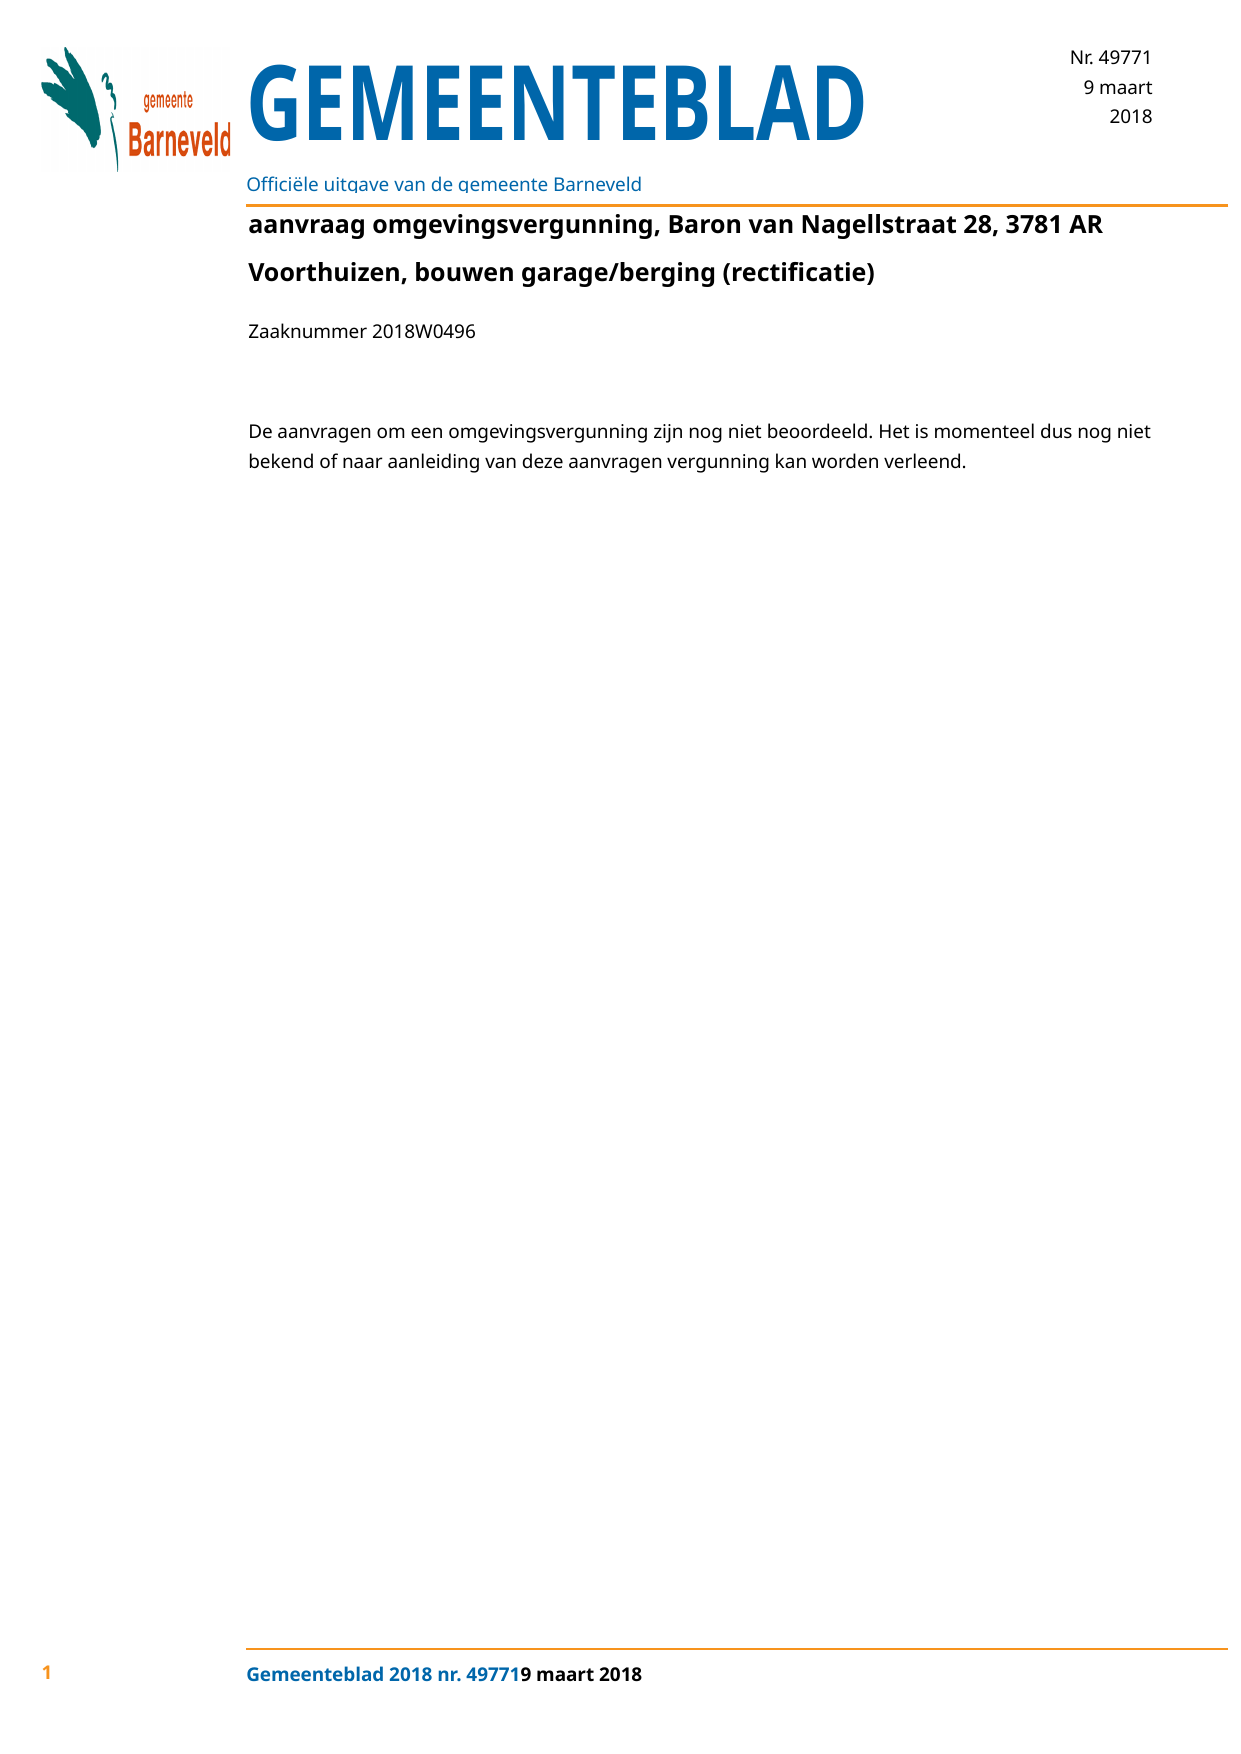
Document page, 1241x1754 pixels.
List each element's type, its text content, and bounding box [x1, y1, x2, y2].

picture [41, 47, 231, 172]
text Zaaknummer 2018W0496 [248, 318, 1152, 344]
text aanvraag omgevingsvergunning, Baron van Nagellstraat 28, 3781 AR Voorthuizen, bouwen garage/berging (rectificatie) [248, 207, 1152, 288]
text De aanvragen om een omgevingsvergunning zijn nog niet beoordeeld. Het is momenteel dus nog niet bekend of naar aanleiding van deze aanvragen vergunning kan worden verleend. [248, 419, 1152, 474]
